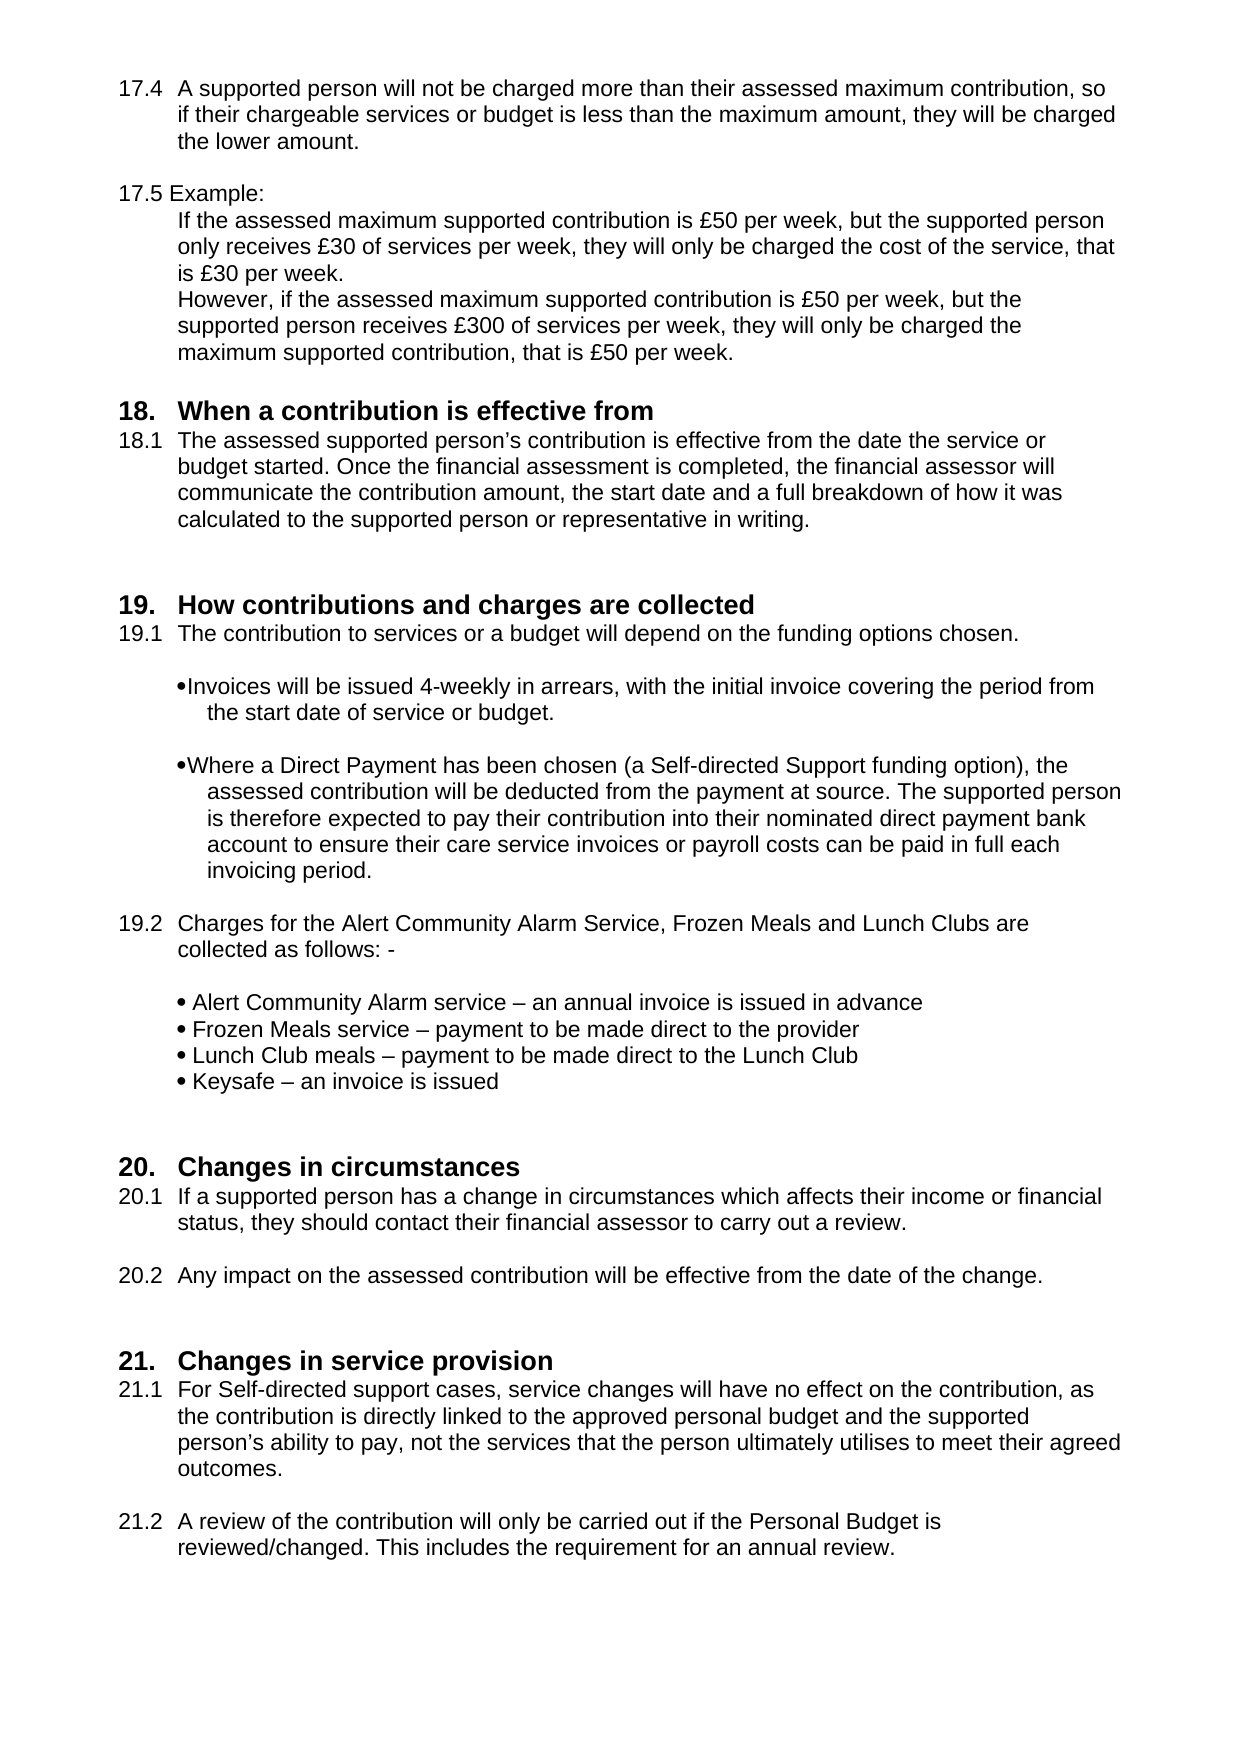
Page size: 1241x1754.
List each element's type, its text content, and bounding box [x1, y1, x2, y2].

subtitle 17.4 A supported person will not be charged more than their assessed maximum contribution, so if their chargeable services or budget is less than the maximum amount, they will be charged the lower amount. [118, 75, 1122, 154]
subtitle 21. Changes in service provision [118, 1345, 1122, 1376]
list Keysafe – an invoice is issued [177, 1068, 1122, 1094]
subtitle 18.1 The assessed supported person’s contribution is effective from the date the service or budget started. Once the financial assessment is completed, the financial assessor will communicate the contribution amount, the start date and a full breakdown of how it was calculated to the supported person or representative in writing. [118, 427, 1122, 532]
text 20.1 If a supported person has a change in circumstances which affects their income or financial status, they should contact their financial assessor to carry out a review. [118, 1183, 1122, 1235]
subtitle If the assessed maximum supported contribution is £50 per week, but the supported person only receives £30 of services per week, they will only be charged the cost of the service, that is £30 per week. [177, 207, 1122, 286]
text 19.1 The contribution to services or a budget will depend on the funding options chosen. [118, 620, 1122, 647]
subtitle However, if the assessed maximum supported contribution is £50 per week, but the supported person receives £300 of services per week, they will only be charged the maximum supported contribution, that is £50 per week. [177, 286, 1122, 365]
list Where a Direct Payment has been chosen (a Self-directed Support funding option), the assessed contribution will be deducted from the payment at source. The supported person is therefore expected to pay their contribution into their nominated direct payment bank account to ensure their care service invoices or payroll costs can be paid in full each invoicing period. [177, 752, 1122, 884]
subtitle 20. Changes in circumstances [118, 1151, 1122, 1183]
text 19.2 Charges for the Alert Community Alarm Service, Frozen Meals and Lunch Clubs are collected as follows: - [118, 910, 1122, 963]
text 21.2 A review of the contribution will only be carried out if the Personal Budget is reviewed/changed. This includes the requirement for an annual review. [118, 1508, 1122, 1561]
list Alert Community Alarm service – an annual invoice is issued in advance [177, 989, 1122, 1016]
subtitle 19. How contributions and charges are collected [118, 589, 1122, 620]
subtitle 17.5 Example: [118, 180, 1122, 207]
list Frozen Meals service – payment to be made direct to the provider [177, 1016, 1122, 1042]
list Invoices will be issued 4-weekly in arrears, with the initial invoice covering the period from the start date of service or budget. [177, 673, 1122, 726]
text 21.1 For Self-directed support cases, service changes will have no effect on the contribution, as the contribution is directly linked to the approved personal budget and the supported person’s ability to pay, not the services that the person ultimately utilises to meet their agreed outcomes. [118, 1376, 1122, 1482]
list Lunch Club meals – payment to be made direct to the Lunch Club [177, 1042, 1122, 1068]
text 20.2 Any impact on the assessed contribution will be effective from the date of the change. [118, 1262, 1122, 1288]
subtitle 18. When a contribution is effective from [118, 395, 1122, 427]
